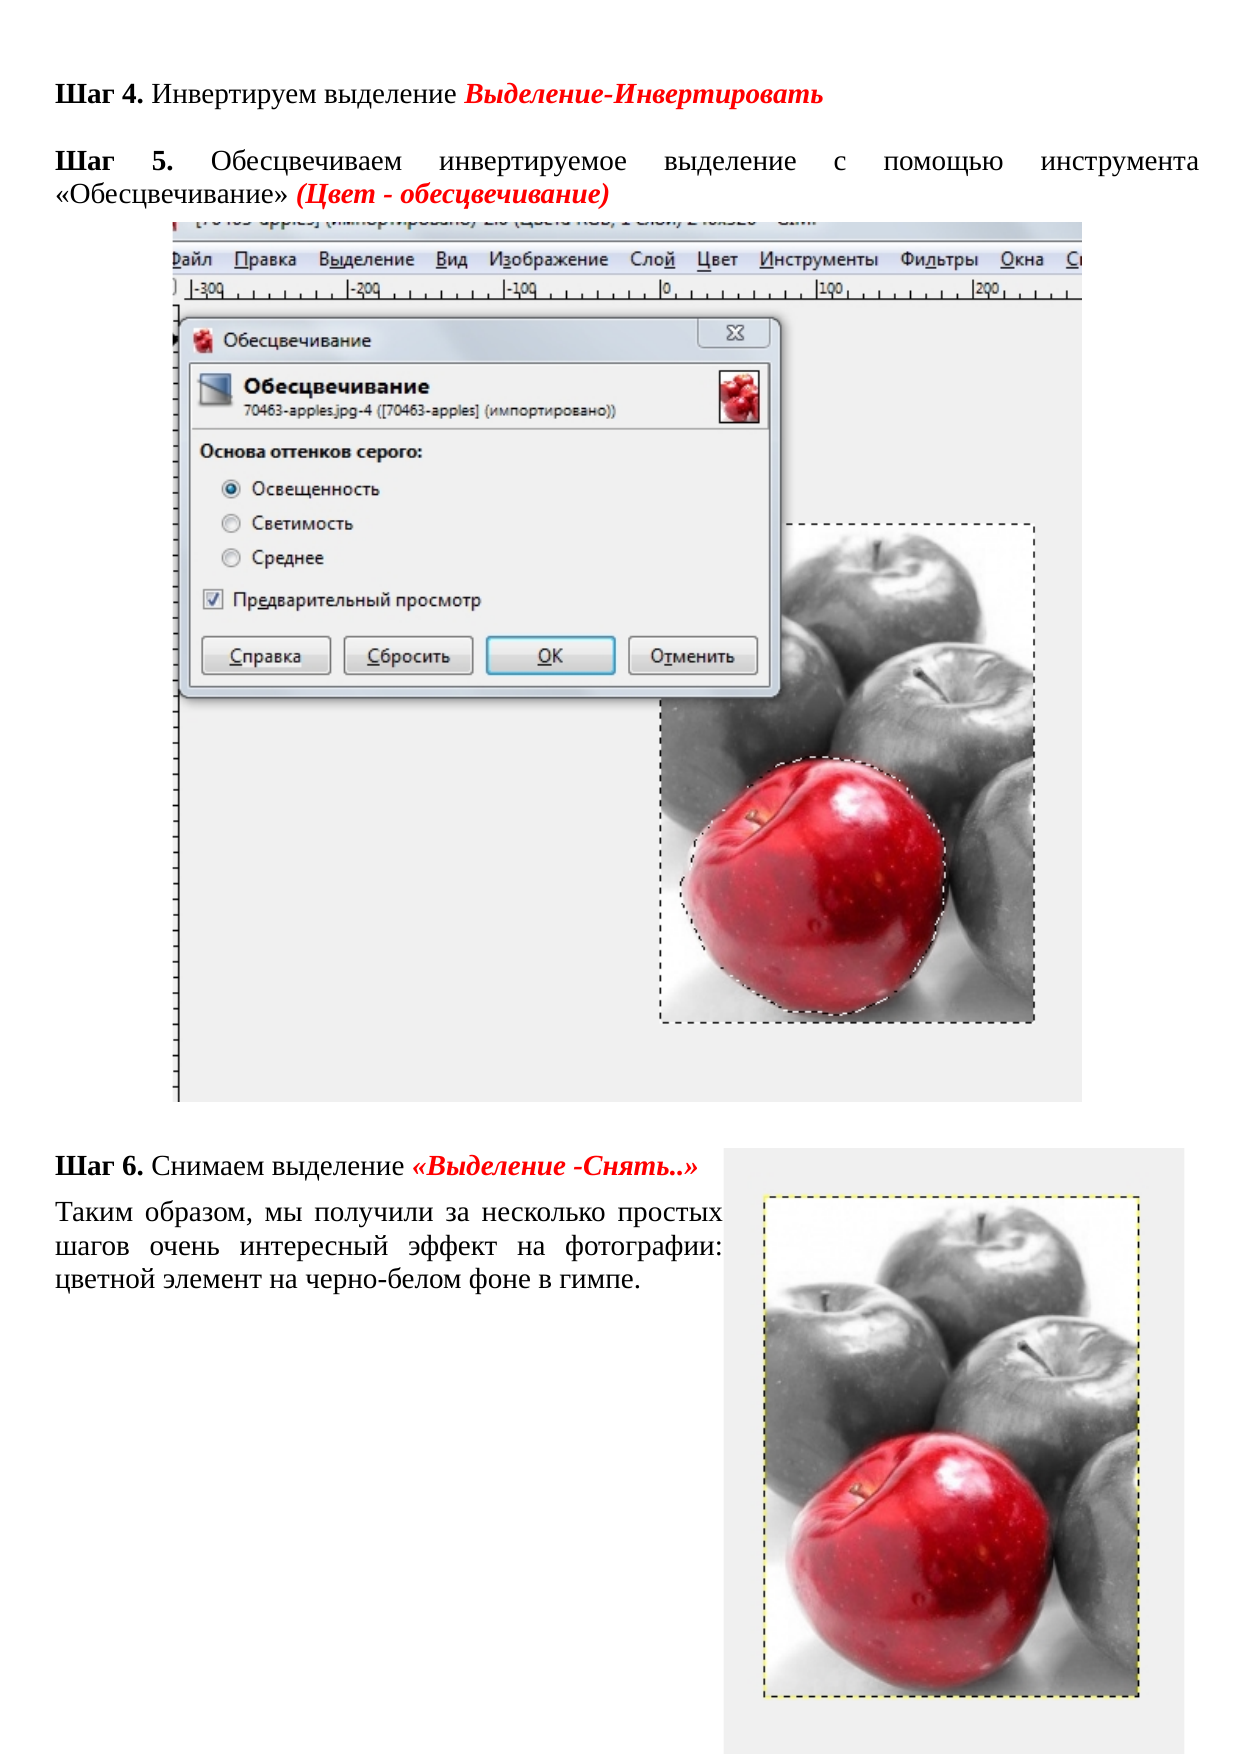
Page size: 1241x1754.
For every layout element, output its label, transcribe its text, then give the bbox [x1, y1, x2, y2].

text Шаг 4. Инвертируем выделение Выделение-Инвертировать [55, 76, 1200, 109]
text Шаг 5. Обесцвечиваем инвертируемое выделение с помощью инструмента «Обесцвечивание» (Цвет - обесцвечивание) [55, 143, 1200, 210]
text Шаг 6. Снимаем выделение «Выделение -Снять..» [55, 1148, 723, 1182]
picture [172, 222, 1082, 1102]
text Таким образом, мы получили за несколько простых шагов очень интересный эффект на фотографии: цветной элемент на черно-белом фоне в гимпе. [55, 1194, 723, 1295]
picture [723, 1148, 1185, 1754]
